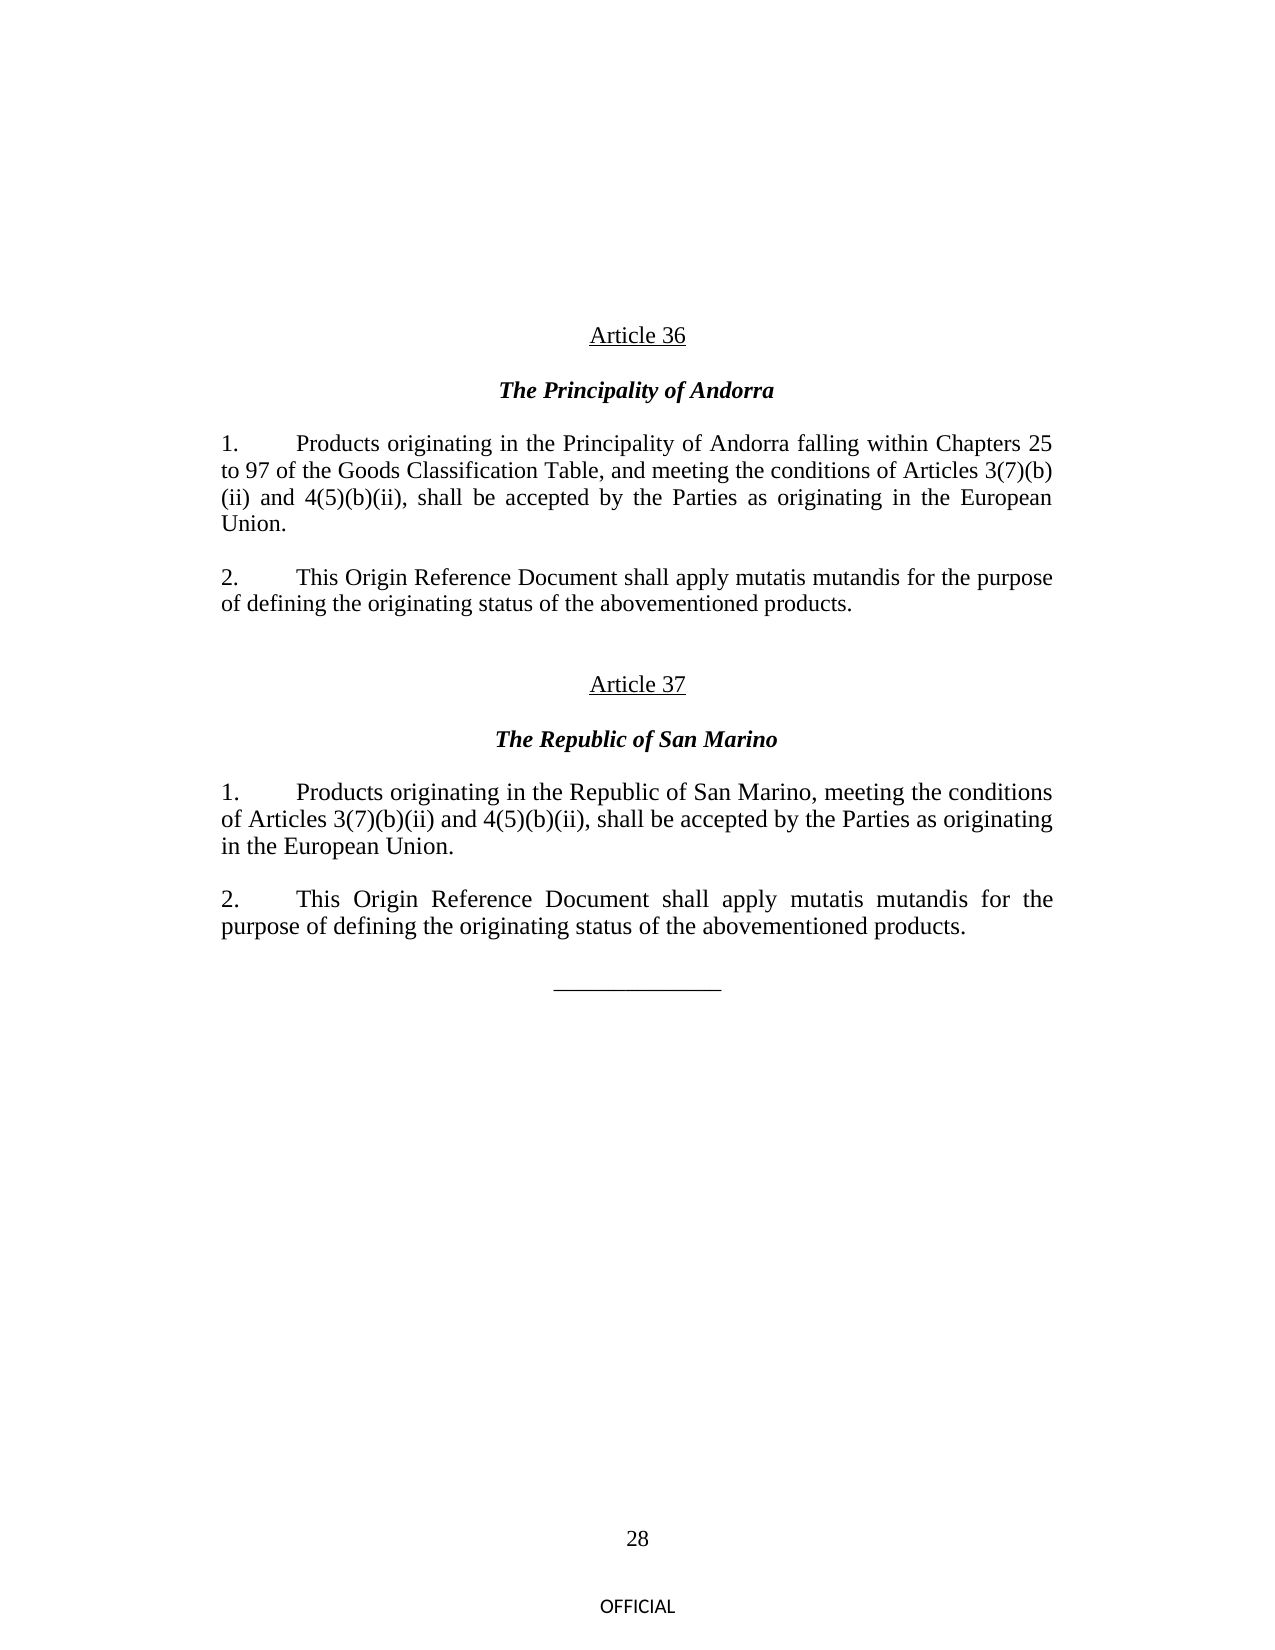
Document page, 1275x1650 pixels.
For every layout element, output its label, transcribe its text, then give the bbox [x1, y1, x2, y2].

text 1. Products originating in the Republic of San Marino, meeting the conditions of Articles 3(7)(b)(ii) and 4(5)(b)(ii), shall be accepted by the Parties as originating in the European Union. [221, 779, 1054, 859]
text 2. This Origin Reference Document shall apply mutatis mutandis for the purpose of defining the originating status of the abovementioned products. [221, 886, 1054, 940]
subtitle The Republic of San Marino [150, 725, 1125, 752]
text 1. Products originating in the Principality of Andorra falling within Chapters 25 to 97 of the Goods Classification Table, and meeting the conditions of Articles 3(7)(b)(ii) and 4(5)(b)(ii), shall be accepted by the Parties as originating in the European Union. [221, 430, 1054, 537]
subtitle Article 36 [150, 321, 1125, 349]
text ______________ [150, 966, 1125, 994]
subtitle The Principality of Andorra [150, 376, 1125, 403]
text 2. This Origin Reference Document shall apply mutatis mutandis for the purpose of defining the originating status of the abovementioned products. [221, 564, 1054, 617]
subtitle Article 37 [150, 670, 1125, 698]
